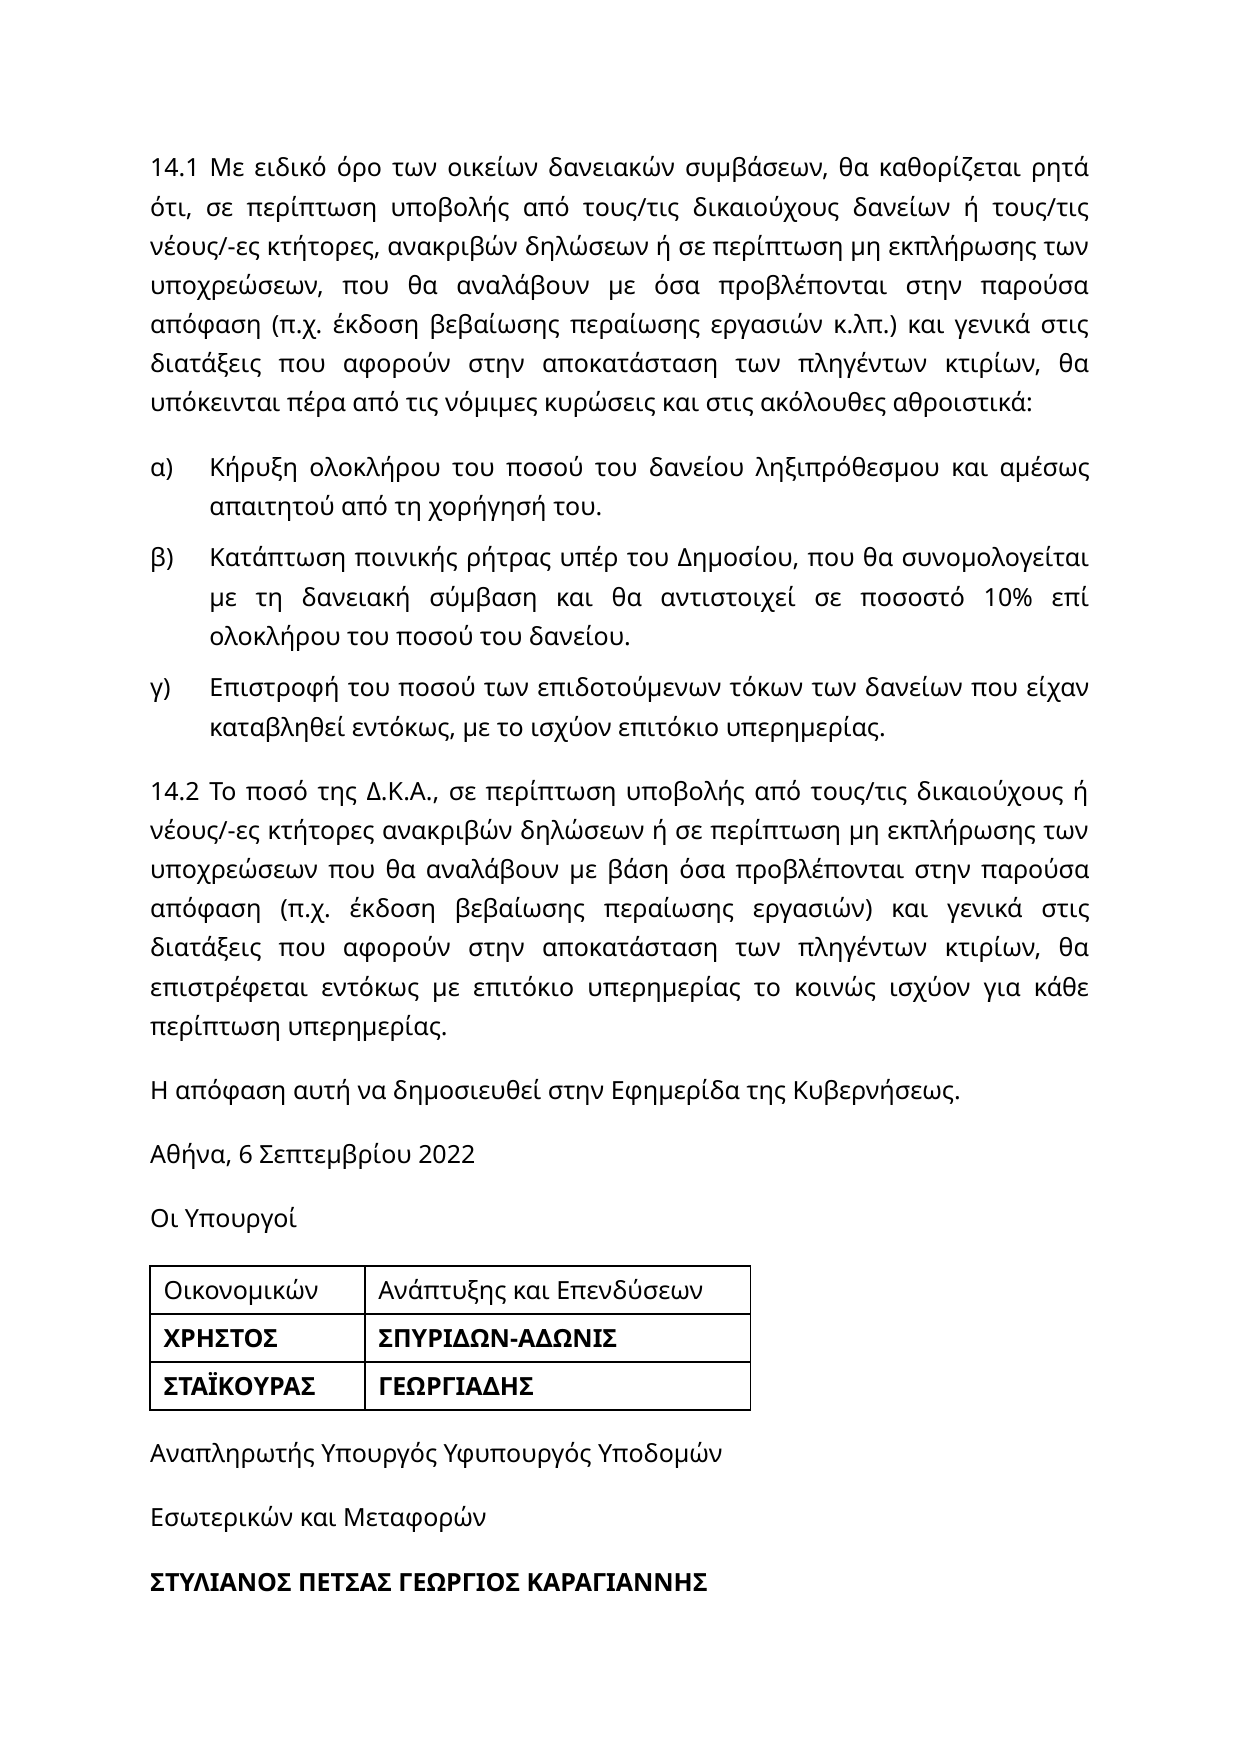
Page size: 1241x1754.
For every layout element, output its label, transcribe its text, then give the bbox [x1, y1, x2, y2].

text Εσωτερικών και Μεταφορών [150, 1500, 1090, 1534]
list γ) Επιστροφή του ποσού των επιδοτούμενων τόκων των δανείων που είχαν καταβληθεί εντόκως, με το ισχύον επιτόκιο υπερημερίας. [150, 670, 1090, 743]
text 14.1 Με ειδικό όρο των οικείων δανειακών συμβάσεων, θα καθορίζεται ρητά ότι, σε περίπτωση υποβολής από τους/τις δικαιούχους δανείων ή τους/τις νέους/-ες κτήτορες, ανακριβών δηλώσεων ή σε περίπτωση μη εκπλήρωσης των υποχρεώσεων, που θα αναλάβουν με όσα προβλέπονται στην παρούσα απόφαση (π.χ. έκδοση βεβαίωσης περαίωσης εργασιών κ.λπ.) και γενικά στις διατάξεις που αφορούν στην αποκατάσταση των πληγέντων κτιρίων, θα υπόκεινται πέρα από τις νόμιμες κυρώσεις και στις ακόλουθες αθροιστικά: [150, 150, 1090, 419]
text 14.2 Το ποσό της Δ.Κ.Α., σε περίπτωση υποβολής από τους/τις δικαιούχους ή νέους/-ες κτήτορες ανακριβών δηλώσεων ή σε περίπτωση μη εκπλήρωσης των υποχρεώσεων που θα αναλάβουν με βάση όσα προβλέπονται στην παρούσα απόφαση (π.χ. έκδοση βεβαίωσης περαίωσης εργασιών) και γενικά στις διατάξεις που αφορούν στην αποκατάσταση των πληγέντων κτιρίων, θα επιστρέφεται εντόκως με επιτόκιο υπερημερίας το κοινώς ισχύον για κάθε περίπτωση υπερημερίας. [150, 773, 1090, 1042]
list β) Κατάπτωση ποινικής ρήτρας υπέρ του Δημοσίου, που θα συνομολογείται με τη δανειακή σύμβαση και θα αντιστοιχεί σε ποσοστό 10% επί ολοκλήρου του ποσού του δανείου. [150, 540, 1090, 652]
text Η απόφαση αυτή να δημοσιευθεί στην Εφημερίδα της Κυβερνήσεως. [150, 1072, 1090, 1107]
list α) Κήρυξη ολοκλήρου του ποσού του δανείου ληξιπρόθεσμου και αμέσως απαιτητού από τη χορήγησή του. [150, 449, 1090, 522]
text Αθήνα, 6 Σεπτεμβρίου 2022 [150, 1137, 1090, 1171]
table_cell ΧΡΗΣΤΟΣ [151, 1315, 364, 1361]
text Αναπληρωτής Υπουργός Υφυπουργός Υποδομών [150, 1436, 1090, 1470]
table_header Οικονομικών [151, 1267, 364, 1313]
table_cell ΣΠΥΡΙ∆ΩΝ-Α∆ΩΝΙΣ [366, 1315, 750, 1361]
text ΣΤΥΛΙΑΝΟΣ ΠΕΤΣΑΣ ΓΕΩΡΓΙΟΣ ΚΑΡΑΓΙΑΝΝΗΣ [150, 1564, 1090, 1598]
table_cell ΓΕΩΡΓΙΑ∆ΗΣ [366, 1363, 750, 1409]
text Οι Υπουργοί [150, 1201, 1090, 1235]
table_cell ΣΤΑΪΚΟΥΡΑΣ [151, 1363, 364, 1409]
table_header Ανάπτυξης και Επενδύσεων [366, 1267, 750, 1313]
